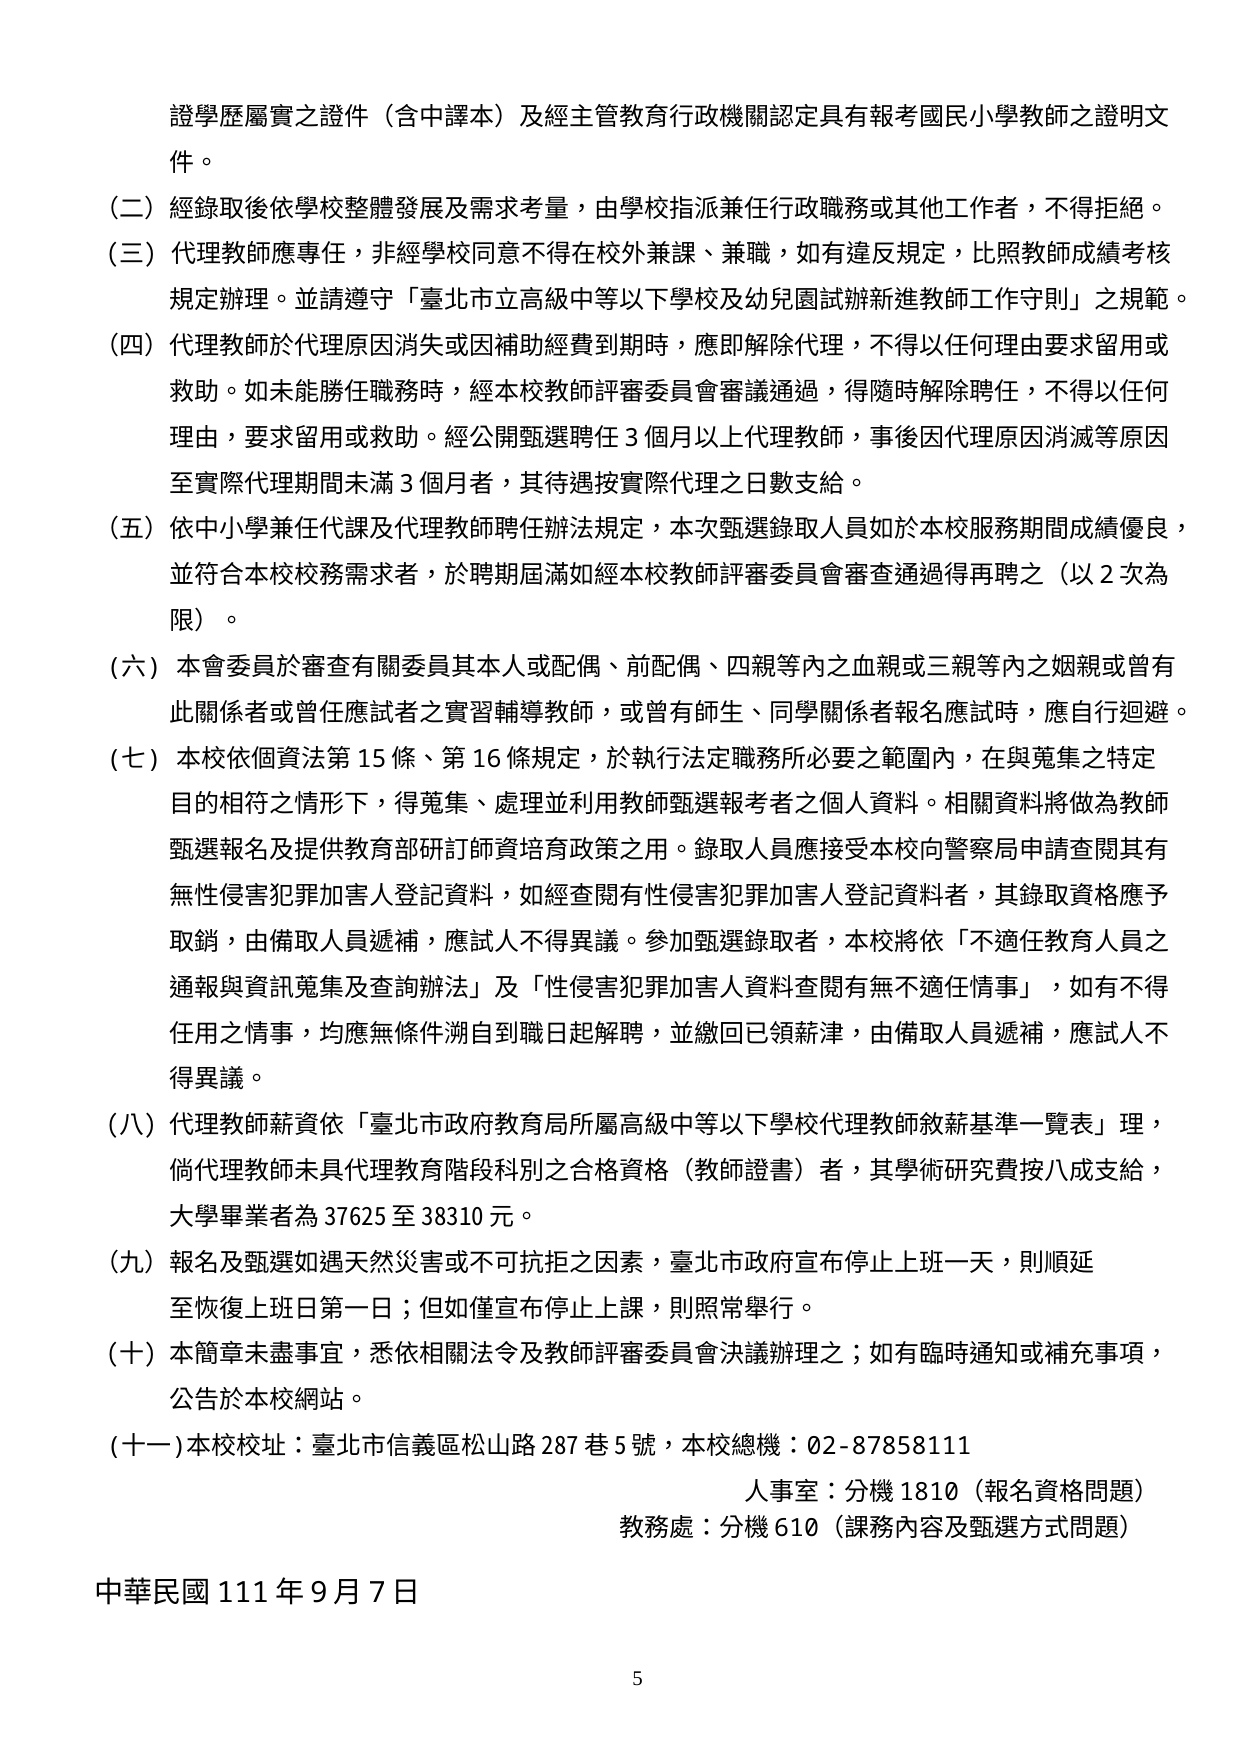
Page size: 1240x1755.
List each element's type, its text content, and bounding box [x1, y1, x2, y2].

text 證學歷屬實之證件（含中譯本）及經主管教育行政機關認定具有報考國民小學教師之證明文件。 [94, 89, 1181, 180]
text （四）代理教師於代理原因消失或因補助經費到期時，應即解除代理，不得以任何理由要求留用或救助。如未能勝任職務時，經本校教師評審委員會審議通過，得隨時解除聘任，不得以任何理由，要求留用或救助。經公開甄選聘任3個月以上代理教師，事後因代理原因消滅等原因至實際代理期間未滿3個月者，其待遇按實際代理之日數支給。 [94, 318, 1181, 501]
text (十一)本校校址：臺北市信義區松山路287巷5號，本校總機：02-87858111 [94, 1418, 1181, 1464]
text (七) 本校依個資法第15條、第16條規定，於執行法定職務所必要之範圍內，在與蒐集之特定目的相符之情形下，得蒐集、處理並利用教師甄選報考者之個人資料。相關資料將做為教師甄選報名及提供教育部研訂師資培育政策之用。錄取人員應接受本校向警察局申請查閱其有無性侵害犯罪加害人登記資料，如經查閱有性侵害犯罪加害人登記資料者，其錄取資格應予取銷，由備取人員遞補，應試人不得異議。參加甄選錄取者，本校將依「不適任教育人員之通報與資訊蒐集及查詢辦法」及「性侵害犯罪加害人資料查閱有無不適任情事」，如有不得任用之情事，均應無條件溯自到職日起解聘，並繳回已領薪津，由備取人員遞補，應試人不得異議。 [106, 730, 1181, 1097]
text 人事室：分機1810（報名資格問題） [94, 1464, 1181, 1509]
text 教務處：分機610（課務內容及甄選方式問題） [94, 1509, 1181, 1543]
text 中華民國111年9月7日 [94, 1576, 1181, 1609]
text （五）依中小學兼任代課及代理教師聘任辦法規定，本次甄選錄取人員如於本校服務期間成績優良，並符合本校校務需求者，於聘期屆滿如經本校教師評審委員會審查通過得再聘之（以2次為限）。 [94, 501, 1181, 639]
text (十) 本簡章未盡事宜，悉依相關法令及教師評審委員會決議辦理之；如有臨時通知或補充事項， 公告於本校網站。 [106, 1326, 1181, 1418]
text (八) 代理教師薪資依「臺北市政府教育局所屬高級中等以下學校代理教師敘薪基準一覽表」理，倘代理教師未具代理教育階段科別之合格資格（教師證書）者，其學術研究費按八成支給，大學畢業者為37625至38310元。 [106, 1097, 1181, 1234]
text (六) 本會委員於審查有關委員其本人或配偶、前配偶、四親等內之血親或三親等內之姻親或曾有此關係者或曾任應試者之實習輔導教師，或曾有師生、同學關係者報名應試時，應自行迴避。 [106, 639, 1181, 730]
text （九）報名及甄選如遇天然災害或不可抗拒之因素，臺北市政府宣布停止上班一天，則順延 至恢復上班日第一日；但如僅宣布停止上課，則照常舉行。 [94, 1234, 1181, 1326]
text (三) 代理教師應專任，非經學校同意不得在校外兼課、兼職，如有違反規定，比照教師成績考核規定辦理。並請遵守「臺北市立高級中等以下學校及幼兒園試辦新進教師工作守則」之規範。 [94, 226, 1181, 318]
text （二）經錄取後依學校整體發展及需求考量，由學校指派兼任行政職務或其他工作者，不得拒絕。 [94, 180, 1181, 226]
